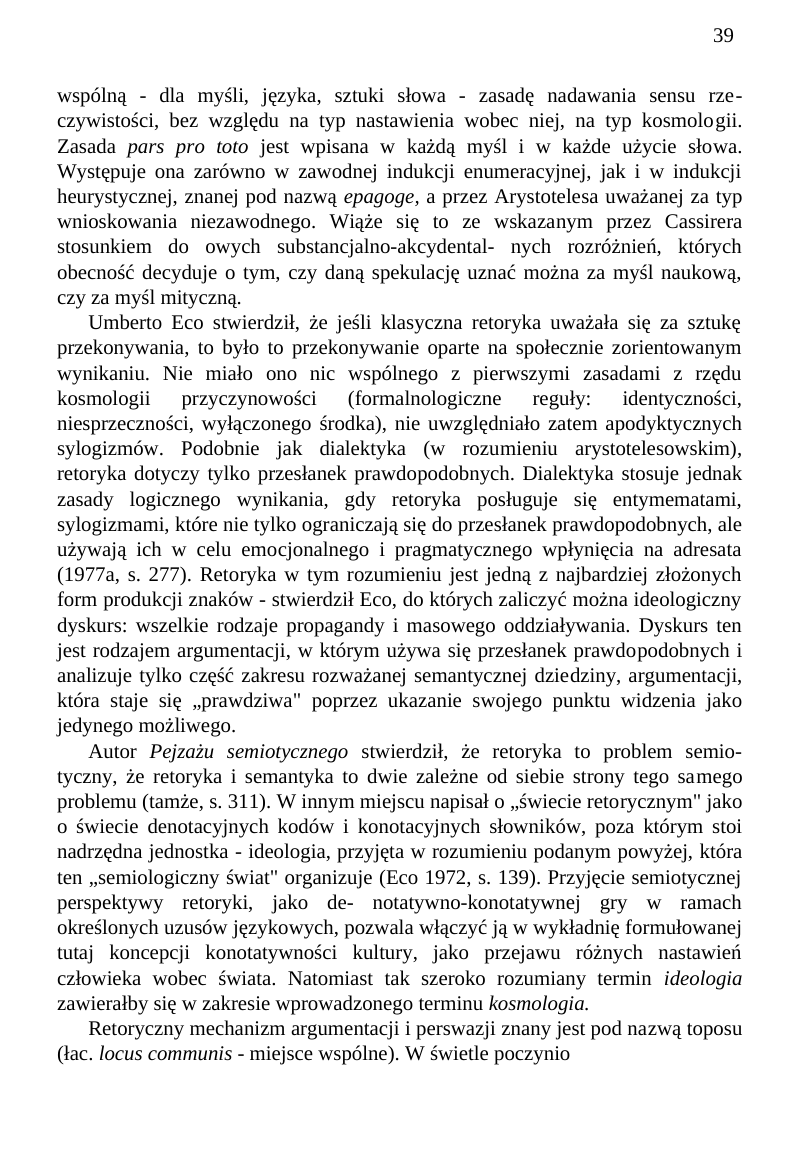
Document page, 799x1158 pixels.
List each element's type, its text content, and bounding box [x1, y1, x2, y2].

text Retoryczny mechanizm argumentacji i perswazji znany jest pod na­zwą toposu (łac. locus communis - miejsce wspólne). W świetle poczynio­ [57, 1016, 742, 1065]
text Autor Pejzażu semiotycznego stwierdził, że retoryka to problem semio- tyczny, że retoryka i semantyka to dwie zależne od siebie strony tego sa­mego problemu (tamże, s. 311). W innym miejscu napisał o „świecie reto­rycznym" jako o świecie denotacyjnych kodów i konotacyjnych słowni­ków, poza którym stoi nadrzędna jednostka - ideologia, przyjęta w rozu­mieniu podanym powyżej, która ten „semiologiczny świat" organizuje (Eco 1972, s. 139). Przyjęcie semiotycznej perspektywy retoryki, jako de- notatywno-konotatywnej gry w ramach określonych uzusów języko­wych, pozwala włączyć ją w wykładnię formułowanej tutaj koncepcji konotatywności kultury, jako przejawu różnych nastawień człowieka wo­bec świata. Natomiast tak szeroko rozumiany termin ideologia zawierałby się w zakresie wprowadzonego terminu kosmologia. [57, 738, 742, 1015]
text wspólną - dla myśli, języka, sztuki słowa - zasadę nadawania sensu rze­czywistości, bez względu na typ nastawienia wobec niej, na typ kosmolo­gii. Zasada pars pro toto jest wpisana w każdą myśl i w każde użycie sło­wa. Występuje ona zarówno w zawodnej indukcji enumeracyjnej, jak i w indukcji heurystycznej, znanej pod nazwą epagoge, a przez Arystotele­sa uważanej za typ wnioskowania niezawodnego. Wiąże się to ze wskaza­nym przez Cassirera stosunkiem do owych substancjalno-akcydental- nych rozróżnień, których obecność decyduje o tym, czy daną spekulację uznać można za myśl naukową, czy za myśl mityczną. [57, 83, 742, 309]
text Umberto Eco stwierdził, że jeśli klasyczna retoryka uważała się za sztukę przekonywania, to było to przekonywanie oparte na społecznie zorientowanym wynikaniu. Nie miało ono nic wspólnego z pierwszymi zasadami z rzędu kosmologii przyczynowości (formalnologiczne reguły: identyczności, niesprzeczności, wyłączonego środka), nie uwzględniało zatem apodyktycznych sylogizmów. Podobnie jak dialektyka (w rozu­mieniu arystotelesowskim), retoryka dotyczy tylko przesłanek prawdo­podobnych. Dialektyka stosuje jednak zasady logicznego wynikania, gdy retoryka posługuje się entymematami, sylogizmami, które nie tylko ogra­niczają się do przesłanek prawdopodobnych, ale używają ich w celu emo­cjonalnego i pragmatycznego wpłynięcia na adresata (1977a, s. 277). Reto­ryka w tym rozumieniu jest jedną z najbardziej złożonych form produkcji znaków - stwierdził Eco, do których zaliczyć można ideologiczny dys­kurs: wszelkie rodzaje propagandy i masowego oddziaływania. Dyskurs ten jest rodzajem argumentacji, w którym używa się przesłanek prawdo­podobnych i analizuje tylko część zakresu rozważanej semantycznej dzie­dziny, argumentacji, która staje się „prawdziwa" poprzez ukazanie swoje­go punktu widzenia jako jedynego możliwego. [57, 310, 742, 737]
text 39 [713, 23, 738, 47]
